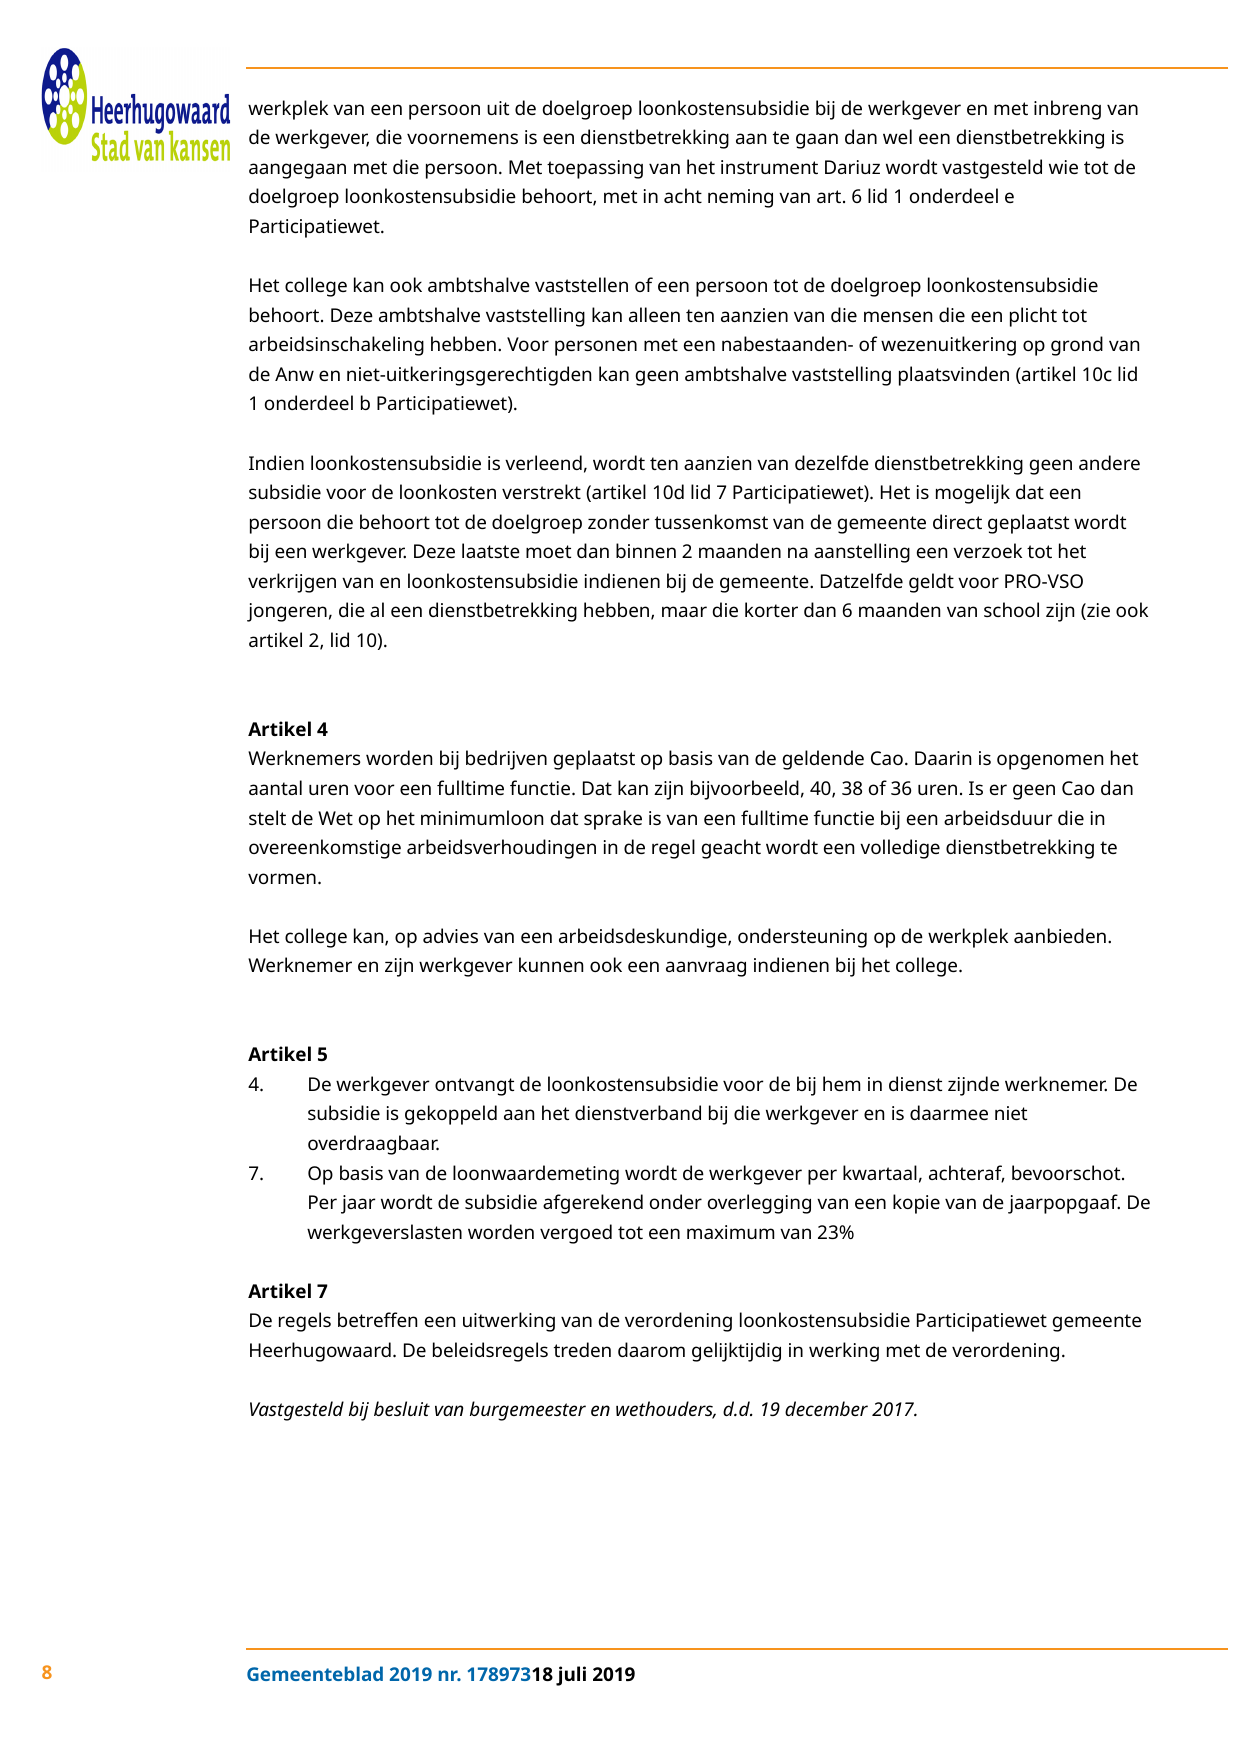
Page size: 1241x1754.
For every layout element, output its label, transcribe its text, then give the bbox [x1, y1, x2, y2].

text Het college kan ook ambtshalve vaststellen of een persoon tot de doelgroep loonkostensubsidie behoort. Deze ambtshalve vaststelling kan alleen ten aanzien van die mensen die een plicht tot arbeidsinschakeling hebben. Voor personen met een nabestaanden- of wezenuitkering op grond van de Anw en niet-uitkeringsgerechtigden kan geen ambtshalve vaststelling plaatsvinden (artikel 10c lid 1 onderdeel b Participatiewet). [248, 272, 1152, 416]
text Het college kan, op advies van een arbeidsdeskundige, ondersteuning op de werkplek aanbieden. Werknemer en zijn werkgever kunnen ook een aanvraag indienen bij het college. [248, 923, 1152, 978]
text Vastgesteld bij besluit van burgemeester en wethouders, d.d. 19 december 2017. [248, 1396, 1152, 1422]
text De regels betreffen een uitwerking van de verordening loonkostensubsidie Participatiewet gemeente Heerhugowaard. De beleidsregels treden daarom gelijktijdig in werking met de verordening. [248, 1308, 1152, 1363]
list De werkgever ontvangt de loonkostensubsidie voor de bij hem in dienst zijnde werknemer. De subsidie is gekoppeld aan het dienstverband bij die werkgever en is daarmee niet overdraagbaar. [248, 1071, 1152, 1156]
text Artikel 4 [248, 716, 1152, 742]
text Artikel 5 [248, 1041, 1152, 1067]
list Op basis van de loonwaardemeting wordt de werkgever per kwartaal, achteraf, bevoorschot. Per jaar wordt de subsidie afgerekend onder overlegging van een kopie van de jaarpopgaaf. De werkgeverslasten worden vergoed tot een maximum van 23% [248, 1160, 1152, 1245]
text werkplek van een persoon uit de doelgroep loonkostensubsidie bij de werkgever en met inbreng van de werkgever, die voornemens is een dienstbetrekking aan te gaan dan wel een dienstbetrekking is aangegaan met die persoon. Met toepassing van het instrument Dariuz wordt vastgesteld wie tot de doelgroep loonkostensubsidie behoort, met in acht neming van art. 6 lid 1 onderdeel e Participatiewet. [248, 95, 1152, 239]
text Werknemers worden bij bedrijven geplaatst op basis van de geldende Cao. Daarin is opgenomen het aantal uren voor een fulltime functie. Dat kan zijn bijvoorbeeld, 40, 38 of 36 uren. Is er geen Cao dan stelt de Wet op het minimumloon dat sprake is van een fulltime functie bij een arbeidsduur die in overeenkomstige arbeidsverhoudingen in de regel geacht wordt een volledige dienstbetrekking te vormen. [248, 746, 1152, 890]
picture [41, 47, 231, 172]
text Indien loonkostensubsidie is verleend, wordt ten aanzien van dezelfde dienstbetrekking geen andere subsidie voor de loonkosten verstrekt (artikel 10d lid 7 Participatiewet). Het is mogelijk dat een persoon die behoort tot de doelgroep zonder tussenkomst van de gemeente direct geplaatst wordt bij een werkgever. Deze laatste moet dan binnen 2 maanden na aanstelling een verzoek tot het verkrijgen van en loonkostensubsidie indienen bij de gemeente. Datzelfde geldt voor PRO-VSO jongeren, die al een dienstbetrekking hebben, maar die korter dan 6 maanden van school zijn (zie ook artikel 2, lid 10). [248, 450, 1152, 653]
text Artikel 7 [248, 1278, 1152, 1304]
